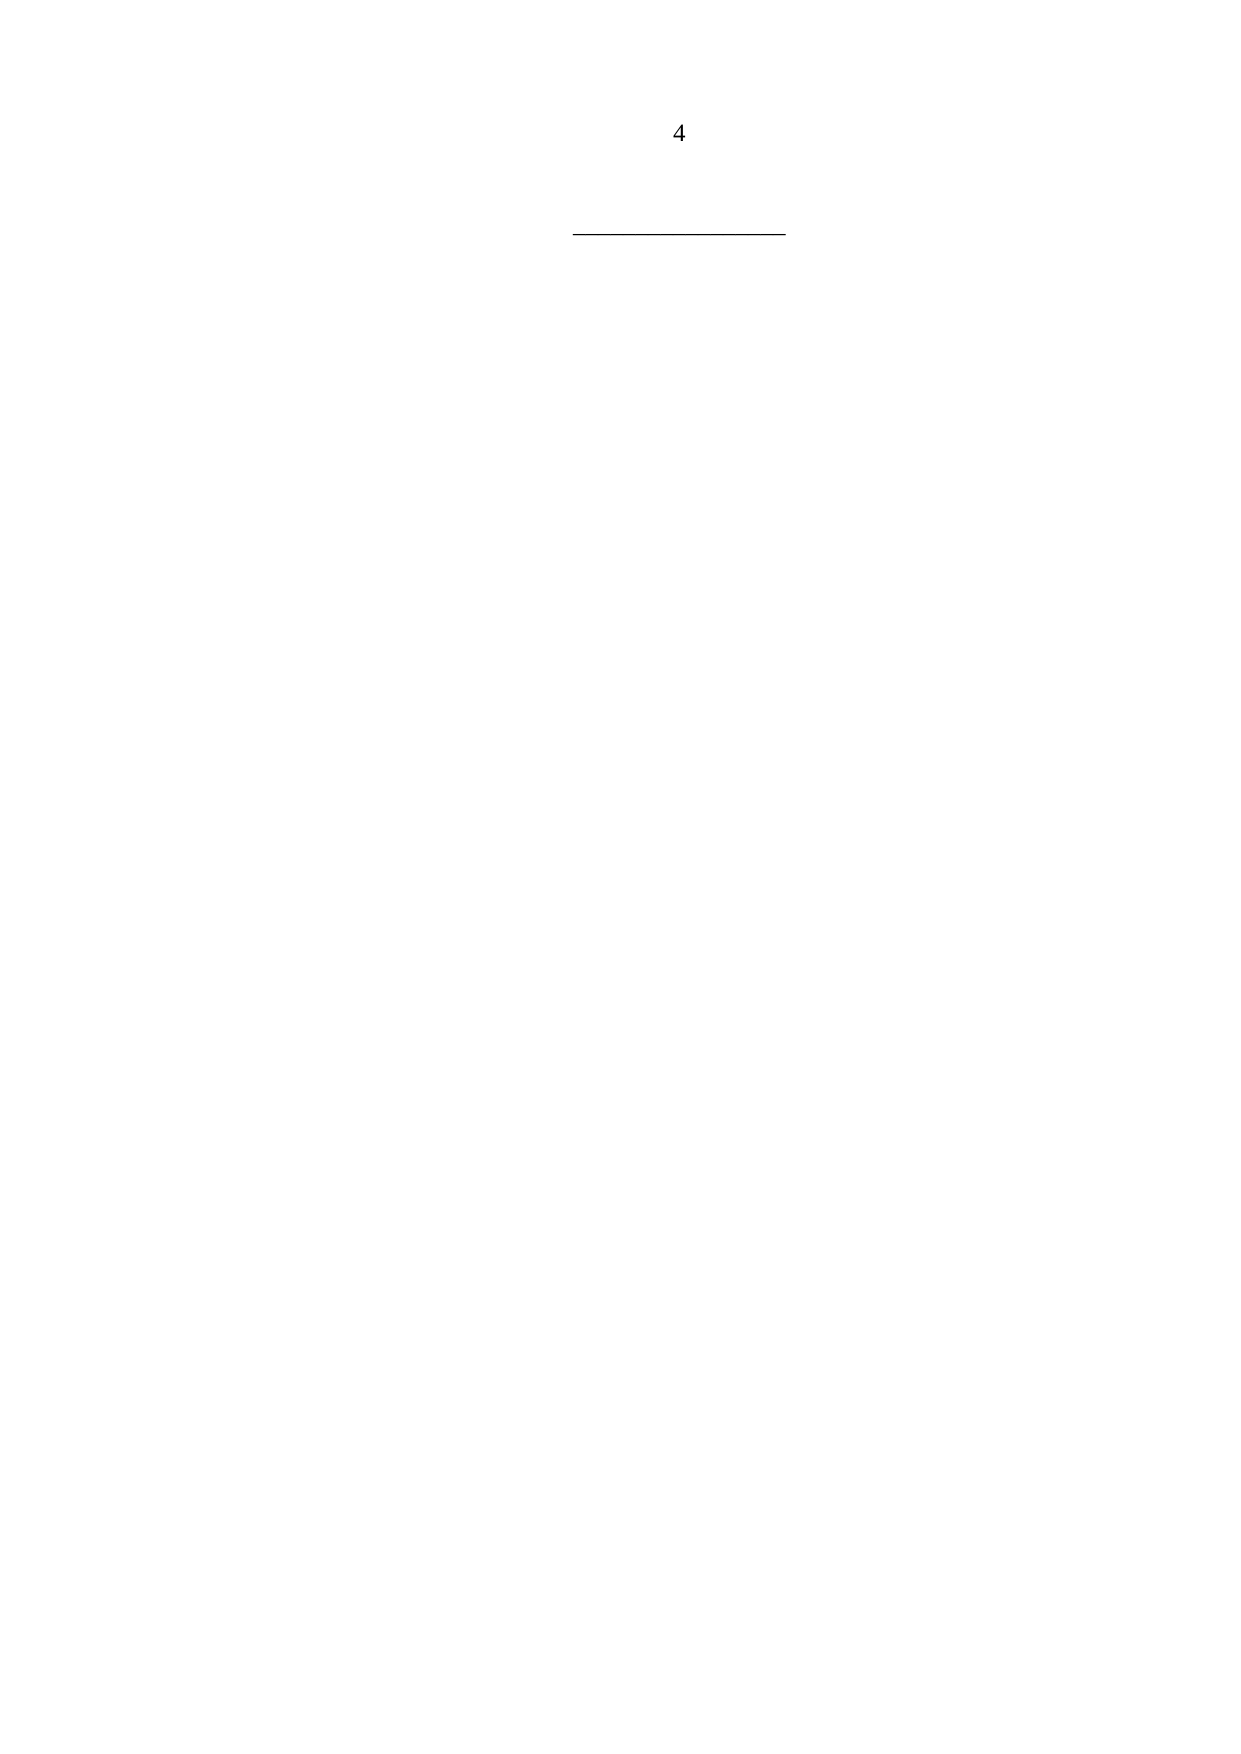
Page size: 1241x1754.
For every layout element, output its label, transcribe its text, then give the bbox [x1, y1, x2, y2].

text _________________ [177, 209, 1181, 237]
